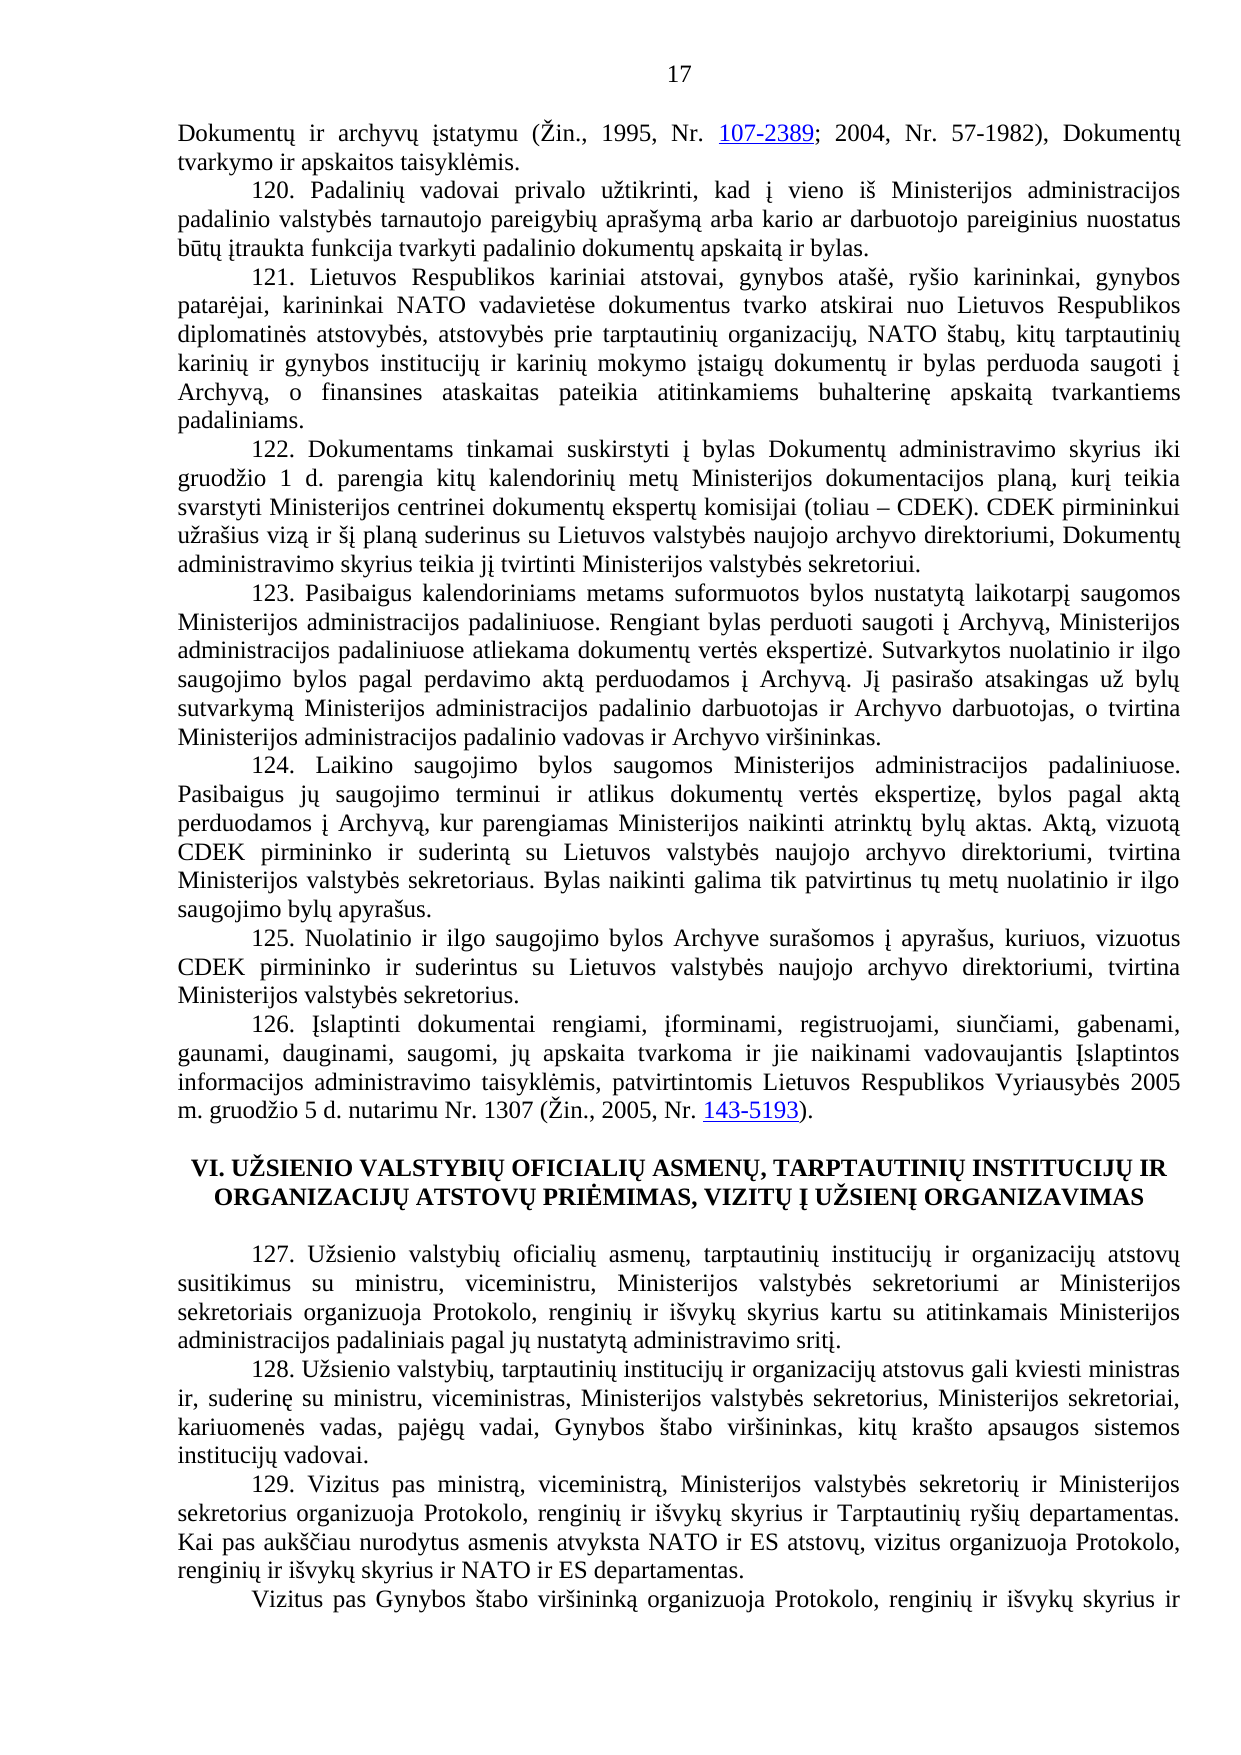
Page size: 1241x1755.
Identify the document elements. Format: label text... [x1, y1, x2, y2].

text 129. Vizitus pas ministrą, viceministrą, Ministerijos valstybės sekretorių ir Ministerijos sekretorius organizuoja Protokolo, renginių ir išvykų skyrius ir Tarptautinių ryšių departamentas. Kai pas aukščiau nurodytus asmenis atvyksta NATO ir ES atstovų, vizitus organizuoja Protokolo, renginių ir išvykų skyrius ir NATO ir ES departamentas. [177, 1469, 1181, 1584]
text 122. Dokumentams tinkamai suskirstyti į bylas Dokumentų administravimo skyrius iki gruodžio 1 d. parengia kitų kalendorinių metų Ministerijos dokumentacijos planą, kurį teikia svarstyti Ministerijos centrinei dokumentų ekspertų komisijai (toliau – CDEK). CDEK pirmininkui užrašius vizą ir šį planą suderinus su Lietuvos valstybės naujojo archyvo direktoriumi, Dokumentų administravimo skyrius teikia jį tvirtinti Ministerijos valstybės sekretoriui. [177, 434, 1181, 578]
text 127. Užsienio valstybių oficialių asmenų, tarptautinių institucijų ir organizacijų atstovų susitikimus su ministru, viceministru, Ministerijos valstybės sekretoriumi ar Ministerijos sekretoriais organizuoja Protokolo, renginių ir išvykų skyrius kartu su atitinkamais Ministerijos administracijos padaliniais pagal jų nustatytą administravimo sritį. [177, 1239, 1181, 1354]
text 126. Įslaptinti dokumentai rengiami, įforminami, registruojami, siunčiami, gabenami, gaunami, dauginami, saugomi, jų apskaita tvarkoma ir jie naikinami vadovaujantis Įslaptintos informacijos administravimo taisyklėmis, patvirtintomis Lietuvos Respublikos Vyriausybės 2005 m. gruodžio 5 d. nutarimu Nr. 1307 (Žin., 2005, Nr. 143-5193). [177, 1009, 1181, 1124]
text 123. Pasibaigus kalendoriniams metams suformuotos bylos nustatytą laikotarpį saugomos Ministerijos administracijos padaliniuose. Rengiant bylas perduoti saugoti į Archyvą, Ministerijos administracijos padaliniuose atliekama dokumentų vertės ekspertizė. Sutvarkytos nuolatinio ir ilgo saugojimo bylos pagal perdavimo aktą perduodamos į Archyvą. Jį pasirašo atsakingas už bylų sutvarkymą Ministerijos administracijos padalinio darbuotojas ir Archyvo darbuotojas, o tvirtina Ministerijos administracijos padalinio vadovas ir Archyvo viršininkas. [177, 578, 1181, 751]
text 125. Nuolatinio ir ilgo saugojimo bylos Archyve surašomos į apyrašus, kuriuos, vizuotus CDEK pirmininko ir suderintus su Lietuvos valstybės naujojo archyvo direktoriumi, tvirtina Ministerijos valstybės sekretorius. [177, 923, 1181, 1009]
text 128. Užsienio valstybių, tarptautinių institucijų ir organizacijų atstovus gali kviesti ministras ir, suderinę su ministru, viceministras, Ministerijos valstybės sekretorius, Ministerijos sekretoriai, kariuomenės vadas, pajėgų vadai, Gynybos štabo viršininkas, kitų krašto apsaugos sistemos institucijų vadovai. [177, 1354, 1181, 1469]
text VI. UŽSIENIO VALSTYBIŲ OFICIALIŲ ASMENŲ, TARPTAUTINIŲ INSTITUCIJŲ IR ORGANIZACIJŲ ATSTOVŲ PRIĖMIMAS, VIZITŲ Į UŽSIENĮ ORGANIZAVIMAS [177, 1153, 1181, 1211]
text Dokumentų ir archyvų įstatymu (Žin., 1995, Nr. 107-2389; 2004, Nr. 57-1982), Dokumentų tvarkymo ir apskaitos taisyklėmis. [177, 118, 1181, 176]
text 120. Padalinių vadovai privalo užtikrinti, kad į vieno iš Ministerijos administracijos padalinio valstybės tarnautojo pareigybių aprašymą arba kario ar darbuotojo pareiginius nuostatus būtų įtraukta funkcija tvarkyti padalinio dokumentų apskaitą ir bylas. [177, 176, 1181, 262]
text 121. Lietuvos Respublikos kariniai atstovai, gynybos atašė, ryšio karininkai, gynybos patarėjai, karininkai NATO vadavietėse dokumentus tvarko atskirai nuo Lietuvos Respublikos diplomatinės atstovybės, atstovybės prie tarptautinių organizacijų, NATO štabų, kitų tarptautinių karinių ir gynybos institucijų ir karinių mokymo įstaigų dokumentų ir bylas perduoda saugoti į Archyvą, o finansines ataskaitas pateikia atitinkamiems buhalterinę apskaitą tvarkantiems padaliniams. [177, 262, 1181, 434]
text Vizitus pas Gynybos štabo viršininką organizuoja Protokolo, renginių ir išvykų skyrius ir [177, 1584, 1181, 1613]
text 124. Laikino saugojimo bylos saugomos Ministerijos administracijos padaliniuose. Pasibaigus jų saugojimo terminui ir atlikus dokumentų vertės ekspertizę, bylos pagal aktą perduodamos į Archyvą, kur parengiamas Ministerijos naikinti atrinktų bylų aktas. Aktą, vizuotą CDEK pirmininko ir suderintą su Lietuvos valstybės naujojo archyvo direktoriumi, tvirtina Ministerijos valstybės sekretoriaus. Bylas naikinti galima tik patvirtinus tų metų nuolatinio ir ilgo saugojimo bylų apyrašus. [177, 751, 1181, 923]
